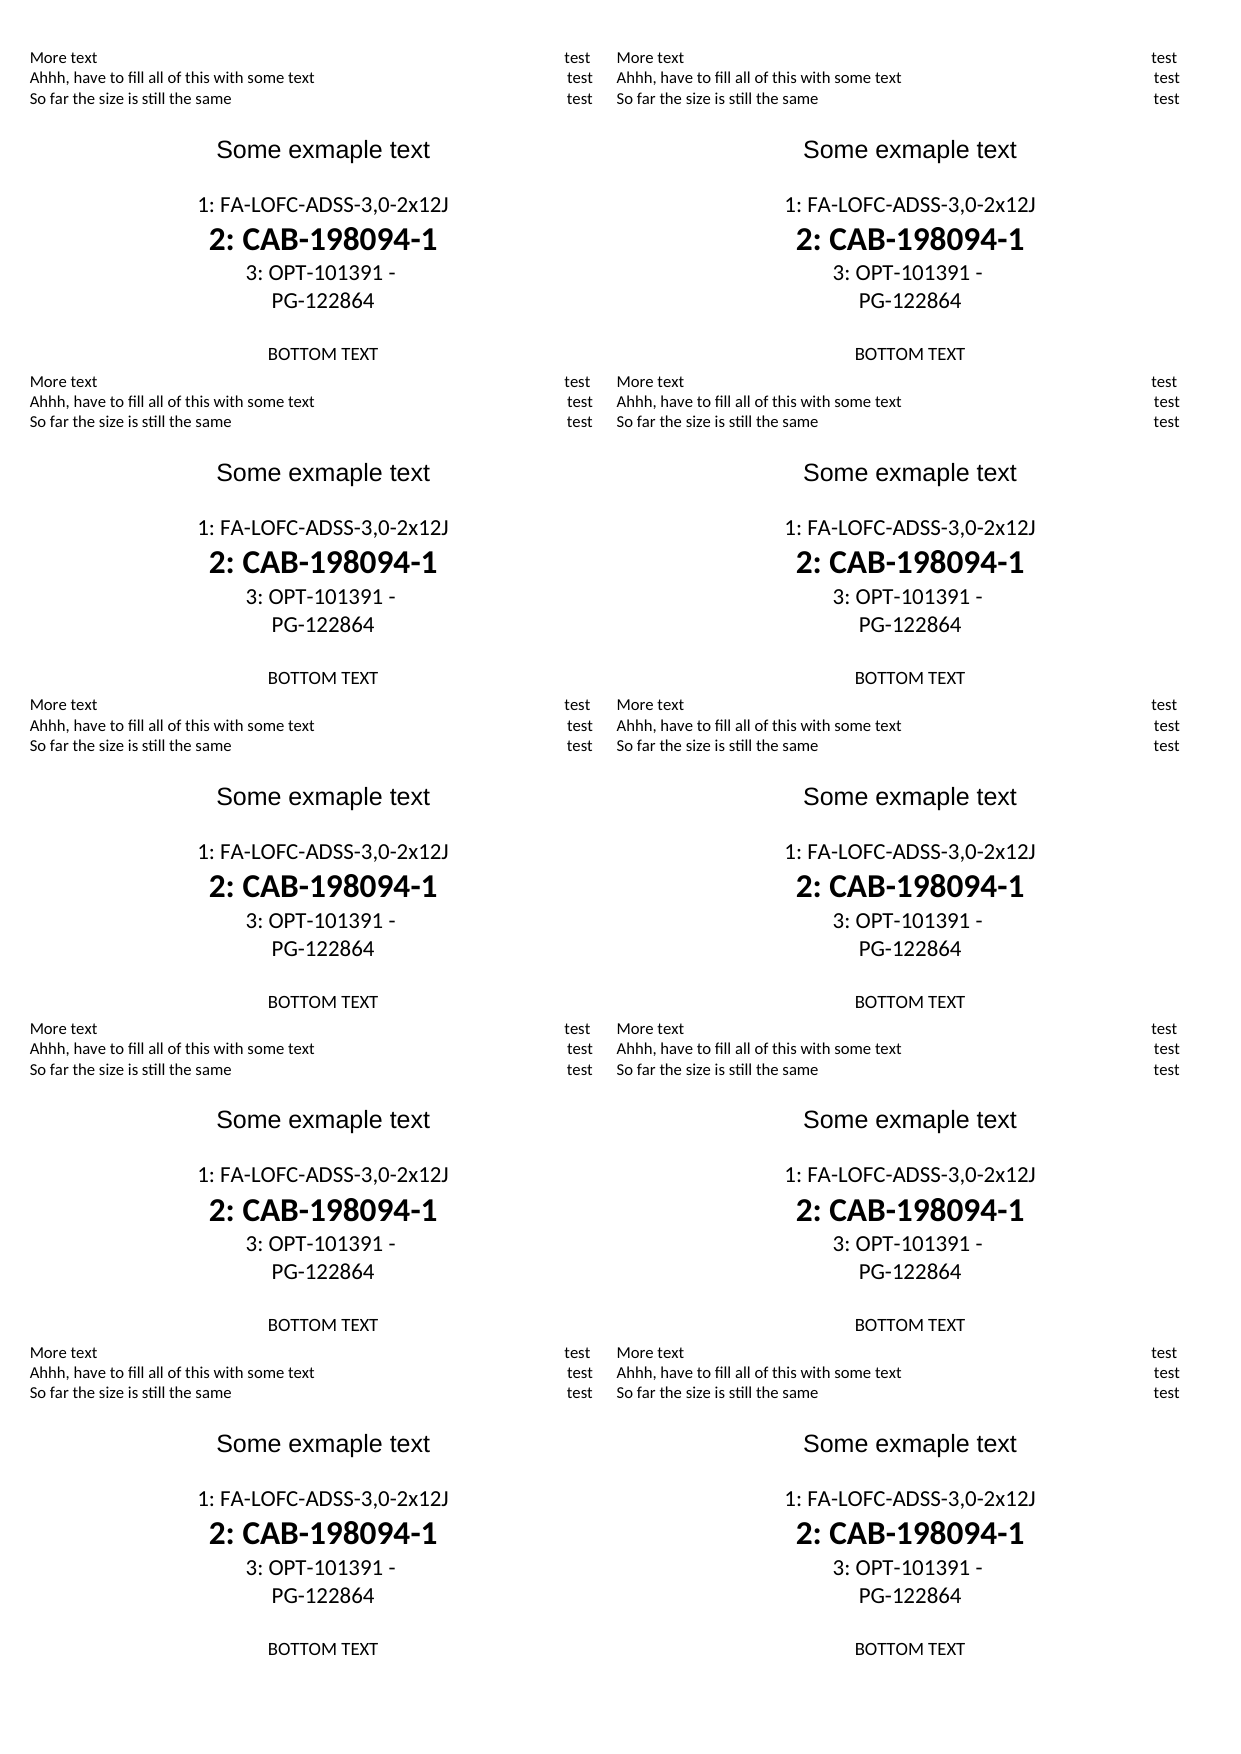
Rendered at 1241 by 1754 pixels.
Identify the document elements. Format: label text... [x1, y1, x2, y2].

text Ahhh, have to fill all of this with some text test [29, 1038, 616, 1059]
text PG-122864 [616, 286, 1203, 314]
text Some exmaple text [29, 1106, 616, 1134]
text 2: CAB-198094-1 [29, 1512, 616, 1553]
text Some exmaple text [616, 1106, 1203, 1134]
text Ahhh, have to fill all of this with some text test [616, 391, 1203, 412]
text So far the size is still the same test [29, 412, 616, 432]
text More text test [616, 1018, 1203, 1038]
text Some exmaple text [616, 782, 1203, 811]
text Ahhh, have to fill all of this with some text test [29, 1362, 616, 1382]
text 1: FA-LOFC-ADSS-3,0-2x12J [616, 1484, 1203, 1512]
text PG-122864 [29, 610, 616, 638]
text 3: OPT-101391 - [616, 906, 1203, 934]
text 2: CAB-198094-1 [616, 541, 1203, 582]
text More text test [29, 371, 616, 391]
text More text test [616, 1342, 1203, 1362]
text Some exmaple text [616, 458, 1203, 487]
text 2: CAB-198094-1 [29, 1189, 616, 1229]
text So far the size is still the same test [29, 1059, 616, 1079]
text So far the size is still the same test [616, 1059, 1203, 1079]
text 3: OPT-101391 - [29, 582, 616, 610]
text BOTTOM TEXT [29, 666, 616, 689]
text More text test [29, 1342, 616, 1362]
text Ahhh, have to fill all of this with some text test [29, 68, 616, 88]
text PG-122864 [29, 1257, 616, 1285]
text 1: FA-LOFC-ADSS-3,0-2x12J [29, 1161, 616, 1189]
text So far the size is still the same test [29, 1382, 616, 1403]
text 1: FA-LOFC-ADSS-3,0-2x12J [616, 190, 1203, 218]
text 2: CAB-198094-1 [616, 865, 1203, 906]
text 1: FA-LOFC-ADSS-3,0-2x12J [616, 1161, 1203, 1189]
text Some exmaple text [29, 1429, 616, 1458]
text More text test [616, 47, 1203, 68]
text 2: CAB-198094-1 [616, 1189, 1203, 1229]
text PG-122864 [29, 934, 616, 962]
text 1: FA-LOFC-ADSS-3,0-2x12J [29, 513, 616, 541]
text Ahhh, have to fill all of this with some text test [29, 391, 616, 412]
text So far the size is still the same test [616, 412, 1203, 432]
text Ahhh, have to fill all of this with some text test [616, 1362, 1203, 1382]
text PG-122864 [29, 1581, 616, 1609]
text 3: OPT-101391 - [29, 1229, 616, 1257]
text BOTTOM TEXT [29, 990, 616, 1013]
text More text test [616, 694, 1203, 715]
text 2: CAB-198094-1 [29, 541, 616, 582]
text So far the size is still the same test [616, 88, 1203, 108]
text Some exmaple text [616, 1429, 1203, 1458]
text 1: FA-LOFC-ADSS-3,0-2x12J [29, 837, 616, 865]
text Some exmaple text [616, 134, 1203, 163]
text 3: OPT-101391 - [616, 582, 1203, 610]
text So far the size is still the same test [616, 1382, 1203, 1403]
text 3: OPT-101391 - [616, 1229, 1203, 1257]
text Ahhh, have to fill all of this with some text test [616, 68, 1203, 88]
text BOTTOM TEXT [616, 666, 1203, 689]
text 2: CAB-198094-1 [616, 218, 1203, 258]
text 1: FA-LOFC-ADSS-3,0-2x12J [616, 513, 1203, 541]
text 2: CAB-198094-1 [29, 865, 616, 906]
text BOTTOM TEXT [616, 342, 1203, 365]
text Some exmaple text [29, 134, 616, 163]
text 3: OPT-101391 - [29, 1553, 616, 1581]
text More text test [29, 694, 616, 715]
text BOTTOM TEXT [29, 1637, 616, 1660]
text 2: CAB-198094-1 [616, 1512, 1203, 1553]
text 3: OPT-101391 - [29, 906, 616, 934]
text More text test [29, 1018, 616, 1038]
text PG-122864 [616, 1581, 1203, 1609]
text Some exmaple text [29, 458, 616, 487]
text 2: CAB-198094-1 [29, 218, 616, 258]
text BOTTOM TEXT [616, 1637, 1203, 1660]
text Ahhh, have to fill all of this with some text test [616, 715, 1203, 735]
text BOTTOM TEXT [29, 342, 616, 365]
text BOTTOM TEXT [29, 1313, 616, 1336]
text Ahhh, have to fill all of this with some text test [29, 715, 616, 735]
text PG-122864 [616, 1257, 1203, 1285]
text 1: FA-LOFC-ADSS-3,0-2x12J [29, 190, 616, 218]
text 1: FA-LOFC-ADSS-3,0-2x12J [29, 1484, 616, 1512]
text 3: OPT-101391 - [616, 1553, 1203, 1581]
text So far the size is still the same test [616, 735, 1203, 756]
text PG-122864 [616, 934, 1203, 962]
text Ahhh, have to fill all of this with some text test [616, 1038, 1203, 1059]
text BOTTOM TEXT [616, 1313, 1203, 1336]
text BOTTOM TEXT [616, 990, 1203, 1013]
text Some exmaple text [29, 782, 616, 811]
text More text test [29, 47, 616, 68]
text PG-122864 [29, 286, 616, 314]
text 3: OPT-101391 - [29, 258, 616, 286]
text PG-122864 [616, 610, 1203, 638]
text So far the size is still the same test [29, 88, 616, 108]
text More text test [616, 371, 1203, 391]
text So far the size is still the same test [29, 735, 616, 756]
text 1: FA-LOFC-ADSS-3,0-2x12J [616, 837, 1203, 865]
text 3: OPT-101391 - [616, 258, 1203, 286]
